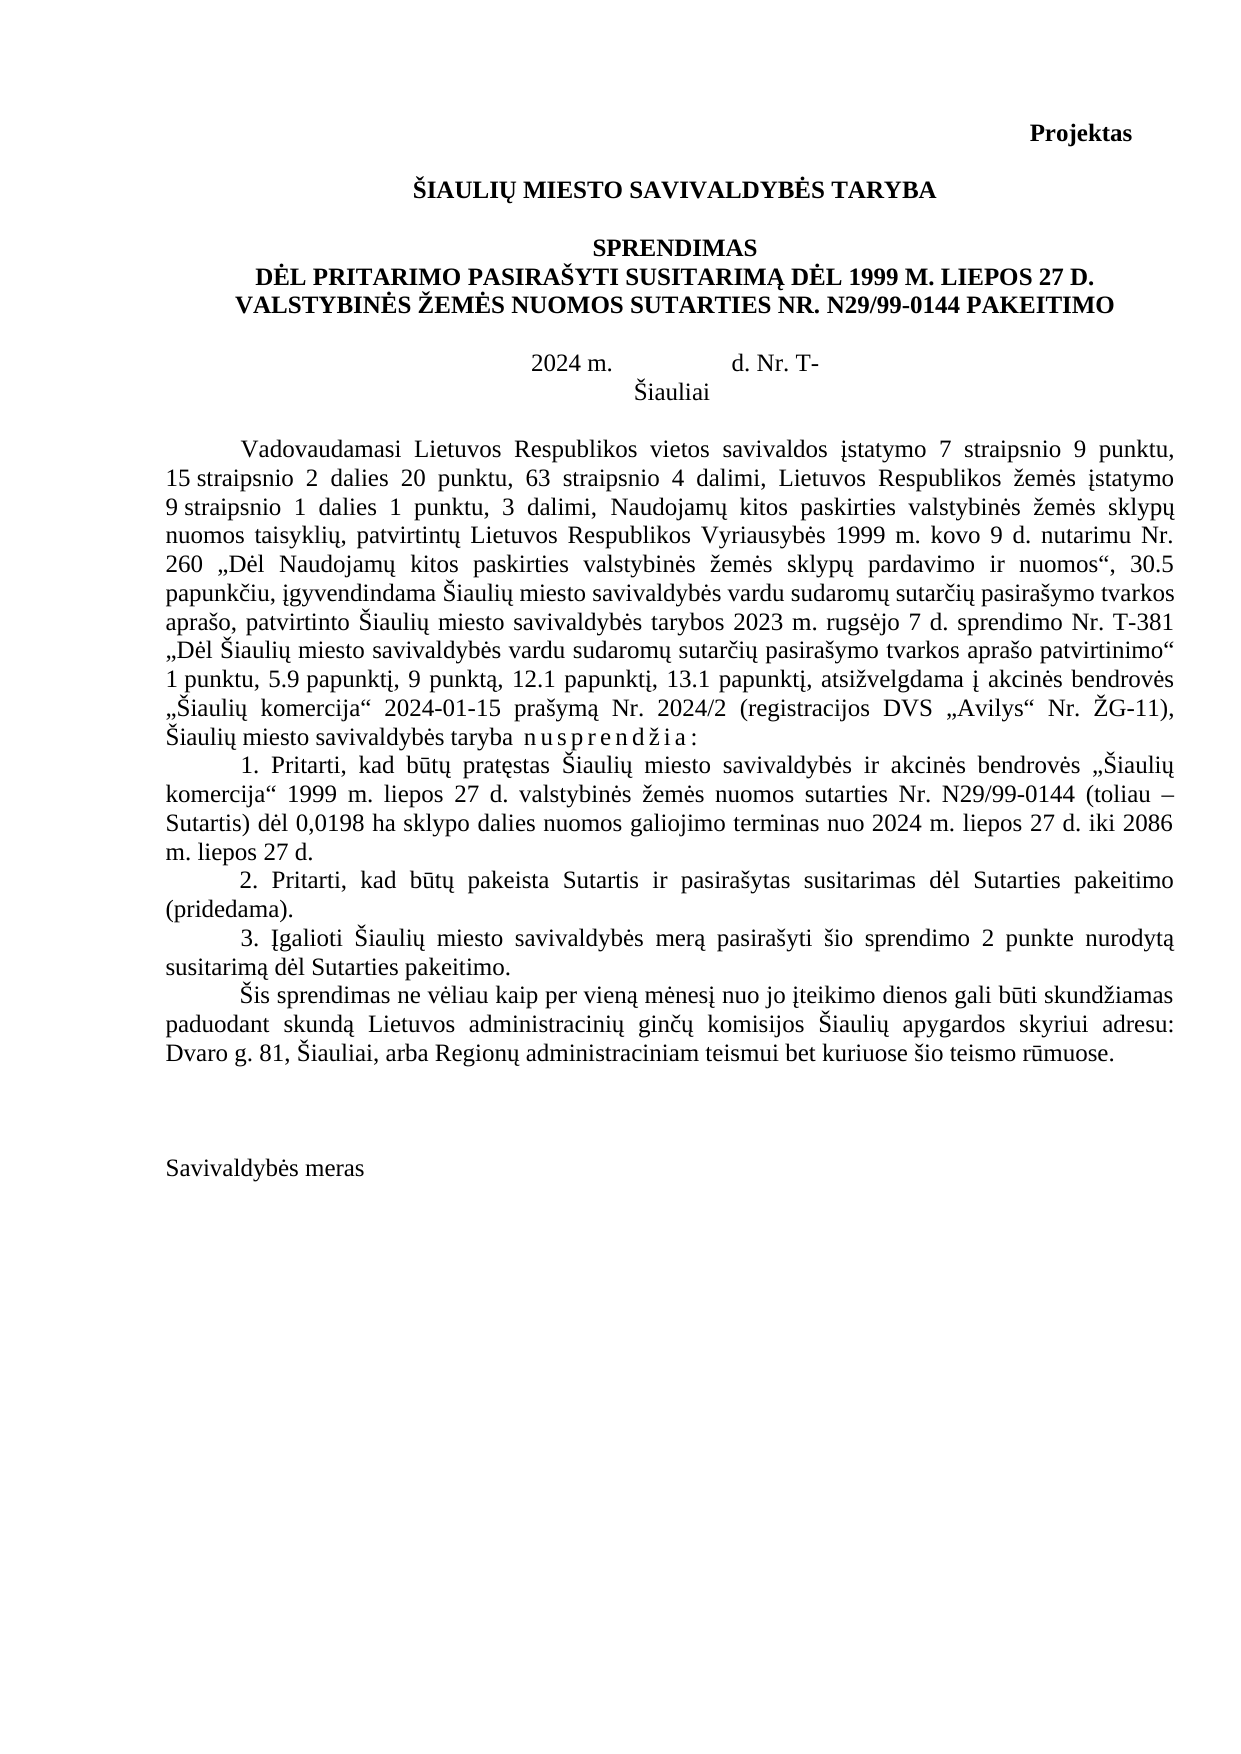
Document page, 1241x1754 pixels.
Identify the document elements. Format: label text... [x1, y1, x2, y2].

text ŠIAULIŲ MIESTO SAVIVALDYBĖS TARYBA [165, 176, 1184, 204]
text Savivaldybės meras [165, 1153, 1184, 1182]
text DĖL PRITARIMO PASIRAŠYTI SUSITARIMĄ DĖL 1999 M. LIEPOS 27 D. VALSTYBINĖS ŽEMĖS NUOMOS SUTARTIES NR. N29/99-0144 PAKEITIMO [165, 262, 1184, 319]
text Projektas [165, 118, 1175, 147]
text Šis sprendimas ne vėliau kaip per vieną mėnesį nuo jo įteikimo dienos gali būti skundžiamas paduodant skundą Lietuvos administracinių ginčų komisijos Šiaulių apygardos skyriui adresu: Dvaro g. 81, Šiauliai, arba Regionų administraciniam teismui bet kuriuose šio teismo rūmuose. [165, 981, 1175, 1067]
text Vadovaudamasi Lietuvos Respublikos vietos savivaldos įstatymo 7 straipsnio 9 punktu, 15 straipsnio 2 dalies 20 punktu, 63 straipsnio 4 dalimi, Lietuvos Respublikos žemės įstatymo 9 straipsnio 1 dalies 1 punktu, 3 dalimi, Naudojamų kitos paskirties valstybinės žemės sklypų nuomos taisyklių, patvirtintų Lietuvos Respublikos Vyriausybės 1999 m. kovo 9 d. nutarimu Nr. 260 „Dėl Naudojamų kitos paskirties valstybinės žemės sklypų pardavimo ir nuomos“, 30.5 papunkčiu, įgyvendindama Šiaulių miesto savivaldybės vardu sudaromų sutarčių pasirašymo tvarkos aprašo, patvirtinto Šiaulių miesto savivaldybės tarybos 2023 m. rugsėjo 7 d. sprendimo Nr. T-381 „Dėl Šiaulių miesto savivaldybės vardu sudaromų sutarčių pasirašymo tvarkos aprašo patvirtinimo“ 1 punktu, 5.9 papunktį, 9 punktą, 12.1 papunktį, 13.1 papunktį, atsižvelgdama į akcinės bendrovės „Šiaulių komercija“ 2024-01-15 prašymą Nr. 2024/2 (registracijos DVS „Avilys“ Nr. ŽG-11), Šiaulių miesto savivaldybės taryba nusprendžia: [165, 434, 1175, 751]
text 2024 m. d. Nr. T- [165, 348, 1184, 377]
text 3. Įgalioti Šiaulių miesto savivaldybės merą pasirašyti šio sprendimo 2 punkte nurodytą susitarimą dėl Sutarties pakeitimo. [165, 923, 1175, 981]
text 1. Pritarti, kad būtų pratęstas Šiaulių miesto savivaldybės ir akcinės bendrovės „Šiaulių komercija“ 1999 m. liepos 27 d. valstybinės žemės nuomos sutarties Nr. N29/99-0144 (toliau – Sutartis) dėl 0,0198 ha sklypo dalies nuomos galiojimo terminas nuo 2024 m. liepos 27 d. iki 2086 m. liepos 27 d. [165, 751, 1175, 866]
text 2. Pritarti, kad būtų pakeista Sutartis ir pasirašytas susitarimas dėl Sutarties pakeitimo (pridedama). [165, 866, 1175, 923]
text Šiauliai [165, 377, 1184, 406]
text SPRENDIMAS [165, 233, 1184, 262]
